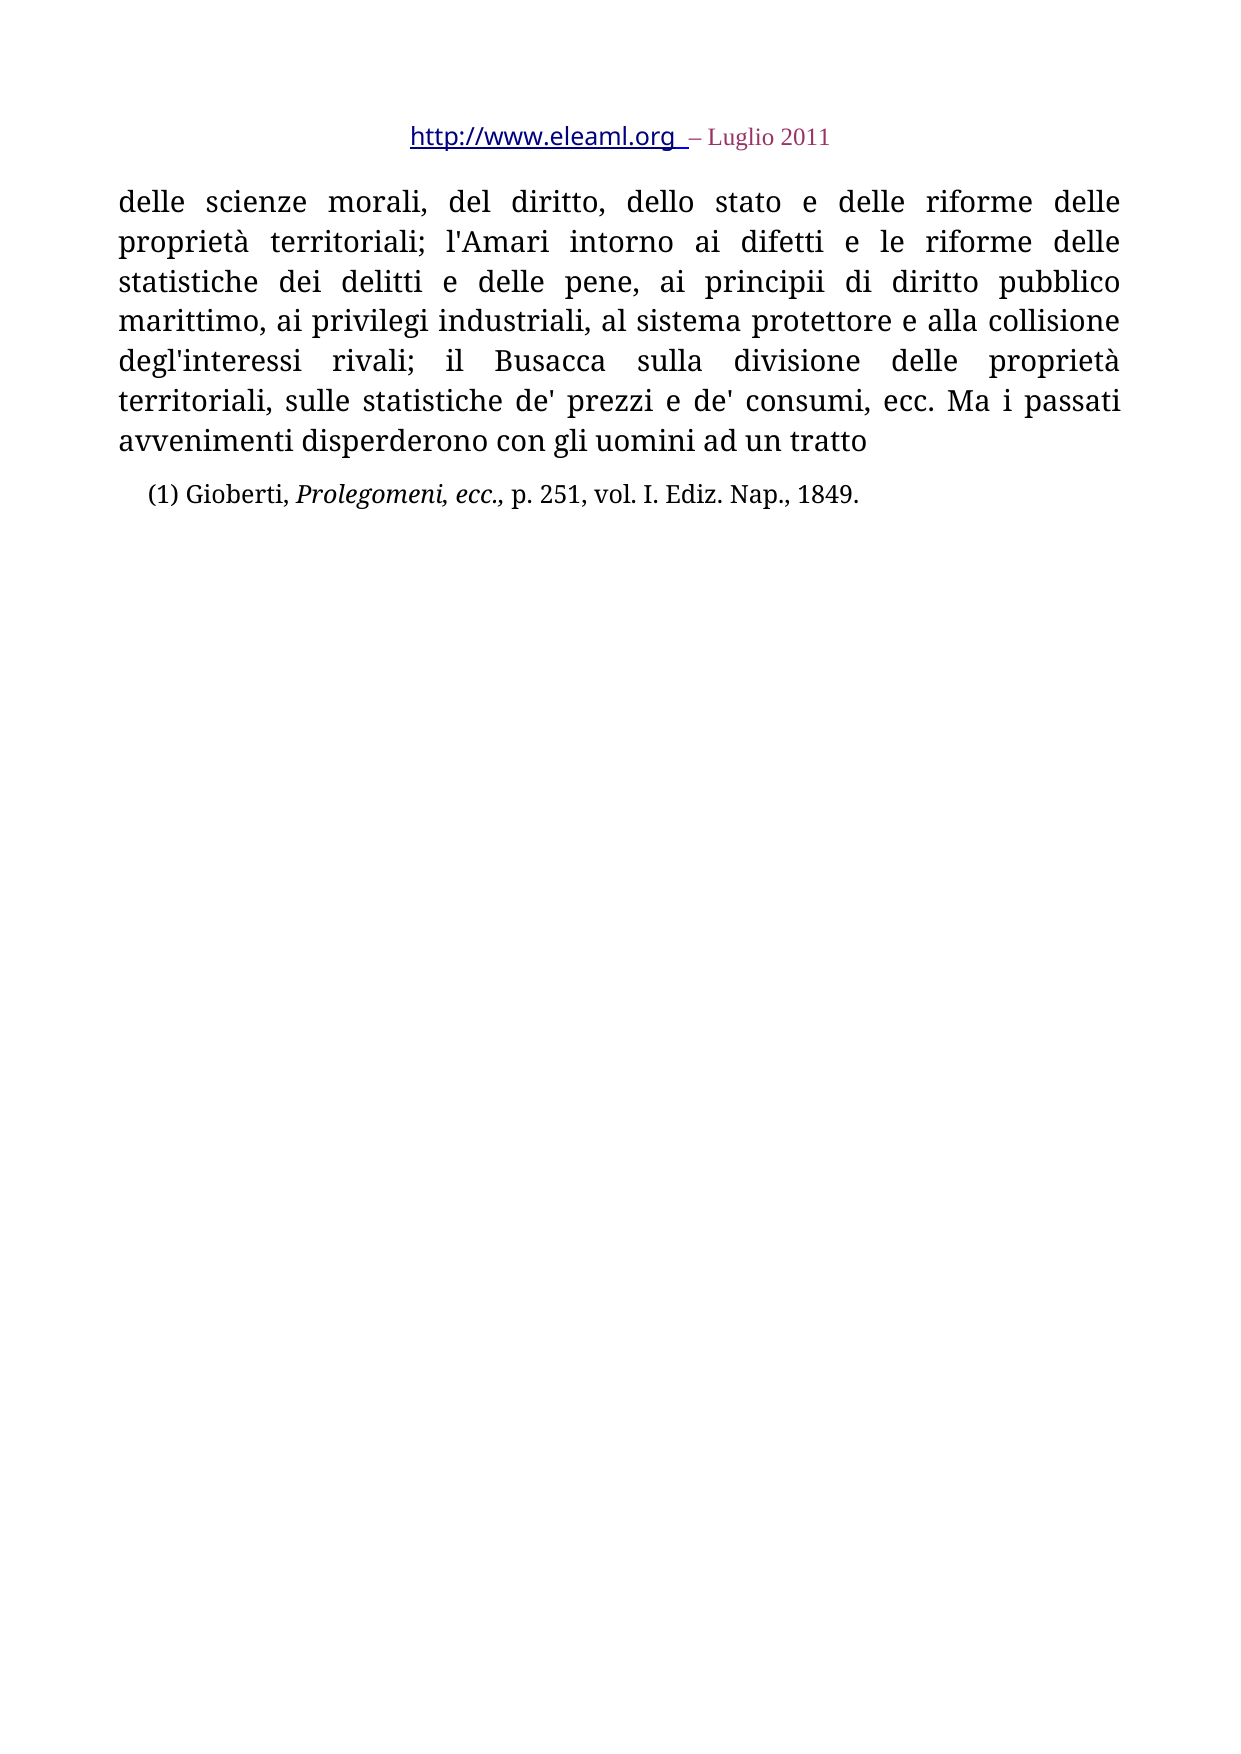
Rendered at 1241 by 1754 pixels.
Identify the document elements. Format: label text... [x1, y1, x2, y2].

text (1) Gioberti, Prolegomeni, ecc., p. 251, vol. I. Ediz. Nap., 1849. [118, 477, 1122, 511]
text delle scienze morali, del diritto, dello stato e delle riforme delle proprietà territoriali; l'Amari intorno ai difetti e le riforme delle statistiche dei delitti e delle pene, ai principii di diritto pubblico marittimo, ai privilegi industriali, al sistema protettore e alla collisione degl'interessi rivali; il Busacca sulla divisione delle proprietà territoriali, sulle statistiche de' prezzi e de' consumi, ecc. Ma i passati avvenimenti disperderono con gli uomini ad un tratto [118, 182, 1122, 459]
